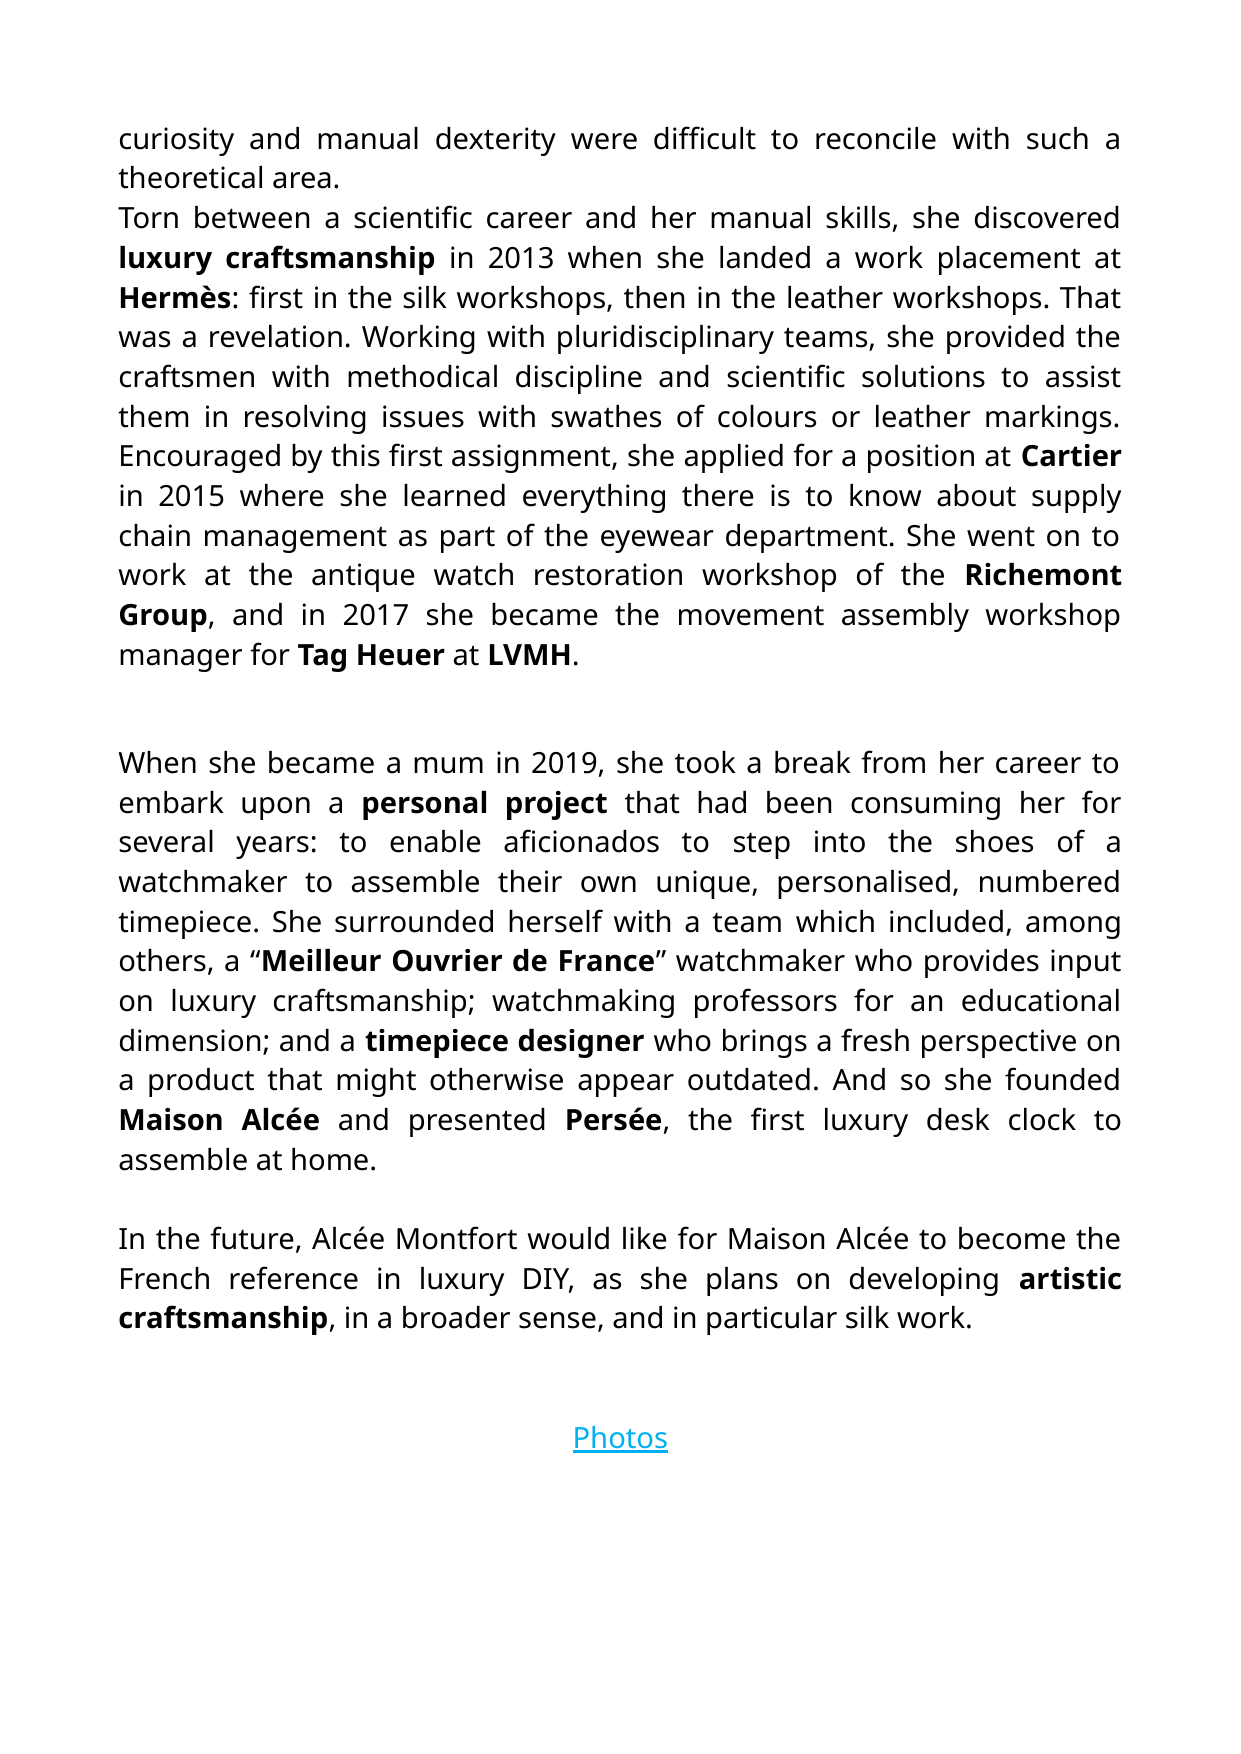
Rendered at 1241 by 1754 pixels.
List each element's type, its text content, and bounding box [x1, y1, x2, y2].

text When she became a mum in 2019, she took a break from her career to embark upon a personal project that had been consuming her for several years: to enable aficionados to step into the shoes of a watchmaker to assemble their own unique, personalised, numbered timepiece. She surrounded herself with a team which included, among others, a “Meilleur Ouvrier de France” watchmaker who provides input on luxury craftsmanship; watchmaking professors for an educational dimension; and a timepiece designer who brings a fresh perspective on a product that might otherwise appear outdated. And so she founded Maison Alcée and presented Persée, the first luxury desk clock to assemble at home. [118, 742, 1122, 1179]
text In the future, Alcée Montfort would like for Maison Alcée to become the French reference in luxury DIY, as she plans on developing artistic craftsmanship, in a broader sense, and in particular silk work. [118, 1218, 1122, 1337]
text Torn between a scientific career and her manual skills, she discovered luxury craftsmanship in 2013 when she landed a work placement at Hermès: first in the silk workshops, then in the leather workshops. That was a revelation. Working with pluridisciplinary teams, she provided the craftsmen with methodical discipline and scientific solutions to assist them in resolving issues with swathes of colours or leather markings. Encouraged by this first assignment, she applied for a position at Cartier in 2015 where she learned everything there is to know about supply chain management as part of the eyewear department. She went on to work at the antique watch restoration workshop of the Richemont Group, and in 2017 she became the movement assembly workshop manager for Tag Heuer at LVMH. [118, 197, 1122, 674]
text Photos [118, 1417, 1122, 1485]
text curiosity and manual dexterity were difficult to reconcile with such a theoretical area. [118, 118, 1122, 197]
